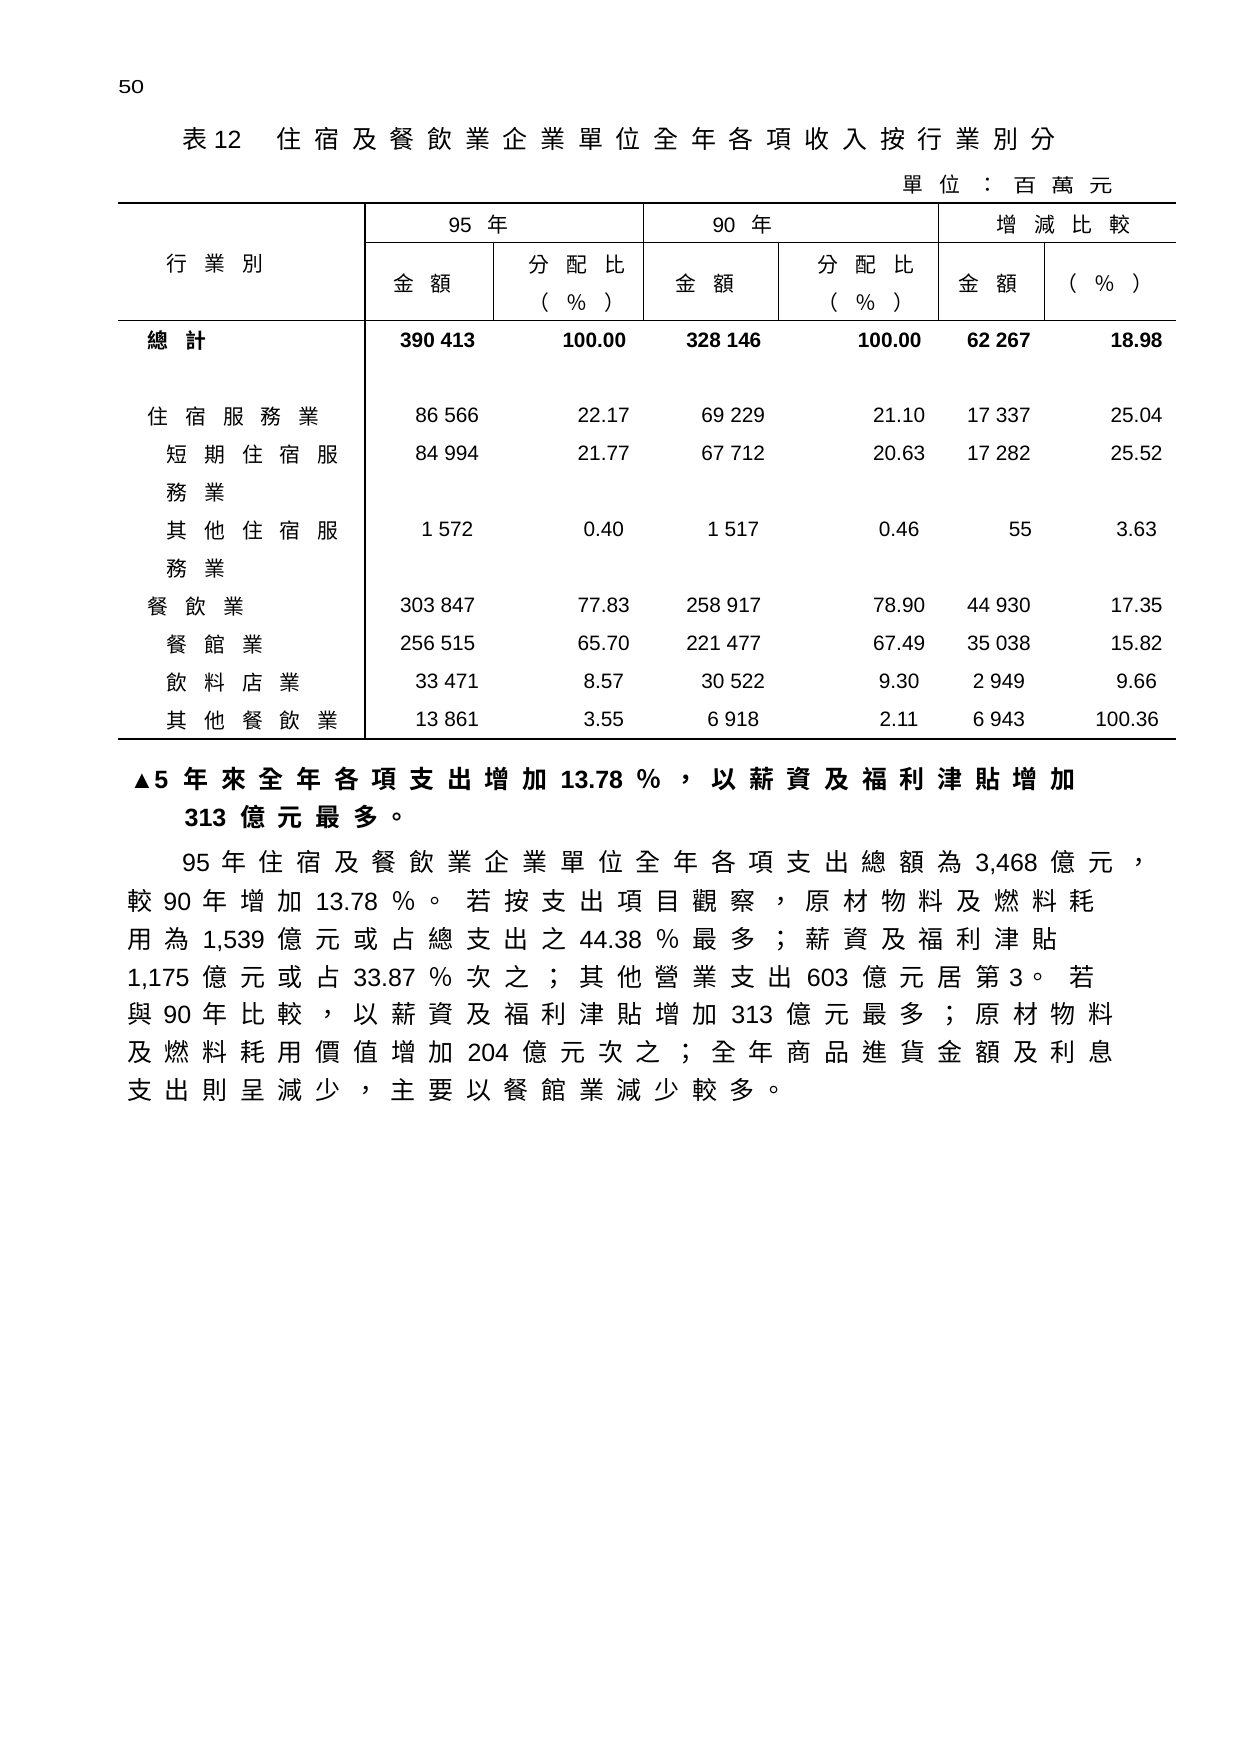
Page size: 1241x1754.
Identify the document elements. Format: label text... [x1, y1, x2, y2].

table_cell [779, 359, 938, 397]
text 95年住宿及餐飲業企業單位全年各項支出總額為3,468億元，較90年增加13.78％。若按支出項目觀察，原材物料及燃料耗用為1,539億元或占總支出之44.38％最多；薪資及福利津貼1,175億元或占33.87％次之；其他營業支出603億元居第3。若與90年比較，以薪資及福利津貼增加313億元最多；原材物料及燃料耗用價值增加204億元次之；全年商品進貨金額及利息支出則呈減少，主要以餐館業減少較多。 [120, 842, 1120, 1108]
table_header 90年 [644, 204, 938, 242]
table_cell [1045, 359, 1176, 397]
table_cell 0.40 [493, 511, 643, 586]
table_cell 221 477 [643, 624, 779, 662]
table_cell 飲料店業 [118, 662, 364, 700]
table_cell 6 943 [938, 700, 1044, 738]
table_cell 258 917 [643, 586, 779, 624]
table_cell 100.00 [493, 321, 643, 359]
table_cell 2.11 [779, 700, 938, 738]
table_cell 17.35 [1045, 586, 1176, 624]
table_cell 86 566 [366, 397, 493, 435]
table_cell 17 337 [938, 397, 1044, 435]
table_cell 22.17 [493, 397, 643, 435]
table_cell 65.70 [493, 624, 643, 662]
table_cell [493, 359, 643, 397]
table_cell 84 994 [366, 435, 493, 511]
table_cell 1 572 [366, 511, 493, 586]
table_cell 100.36 [1045, 700, 1176, 738]
table_cell 短期住宿服務業 [118, 435, 364, 511]
table_cell 35 038 [938, 624, 1044, 662]
table_cell 25.52 [1045, 435, 1176, 511]
table_cell 餐館業 [118, 624, 364, 662]
table_cell 30 522 [643, 662, 779, 700]
table_cell 390 413 [366, 321, 493, 359]
table_cell 69 229 [643, 397, 779, 435]
table_cell 住宿服務業 [118, 397, 364, 435]
table_cell 金額 [366, 243, 493, 320]
table_cell 分配比（％） [494, 243, 643, 320]
table_cell 2 949 [938, 662, 1044, 700]
table_cell 金額 [644, 243, 778, 320]
table_cell 44 930 [938, 586, 1044, 624]
table_cell 67 712 [643, 435, 779, 511]
table_cell 6 918 [643, 700, 779, 738]
table_cell 17 282 [938, 435, 1044, 511]
table_cell 67.49 [779, 624, 938, 662]
table_header 增減比較 [939, 204, 1176, 242]
table_cell 餐飲業 [118, 586, 364, 624]
table_cell 78.90 [779, 586, 938, 624]
table_cell 金額 [939, 243, 1044, 320]
table_cell 1 517 [643, 511, 779, 586]
table_cell 3.55 [493, 700, 643, 738]
list 住宿及餐飲業企業單位全年各項收入按行業別分 [117, 119, 1117, 157]
table_cell 33 471 [366, 662, 493, 700]
table_cell 328 146 [643, 321, 779, 359]
table_cell （％） [1045, 243, 1176, 320]
table_header 行業別 [118, 204, 364, 320]
table_cell 25.04 [1045, 397, 1176, 435]
table_cell 3.63 [1045, 511, 1176, 586]
table_cell 分配比（％） [779, 243, 938, 320]
table_cell 256 515 [366, 624, 493, 662]
table_cell 62 267 [938, 321, 1044, 359]
table_cell 8.57 [493, 662, 643, 700]
table_cell 13 861 [366, 700, 493, 738]
table_cell 0.46 [779, 511, 938, 586]
table_cell 303 847 [366, 586, 493, 624]
table_cell 15.82 [1045, 624, 1176, 662]
table_cell 其他住宿服務業 [118, 511, 364, 586]
table_cell 55 [938, 511, 1044, 586]
table_cell 20.63 [779, 435, 938, 511]
table_cell [118, 359, 364, 397]
table_cell 總計 [118, 321, 364, 359]
table_cell 9.66 [1045, 662, 1176, 700]
text 單位：百萬元 [120, 164, 1120, 202]
table_cell [643, 359, 779, 397]
table_header 95年 [366, 204, 643, 242]
table_cell 18.98 [1045, 321, 1176, 359]
table_cell 77.83 [493, 586, 643, 624]
table_cell 100.00 [779, 321, 938, 359]
table_cell [938, 359, 1044, 397]
table_cell 其他餐飲業 [118, 700, 364, 738]
table_cell 21.10 [779, 397, 938, 435]
table_cell [366, 359, 493, 397]
table_cell 21.77 [493, 435, 643, 511]
table_cell 9.30 [779, 662, 938, 700]
text ▲5年來全年各項支出增加13.78％，以薪資及福利津貼增加313億元最多。 [120, 759, 1120, 835]
